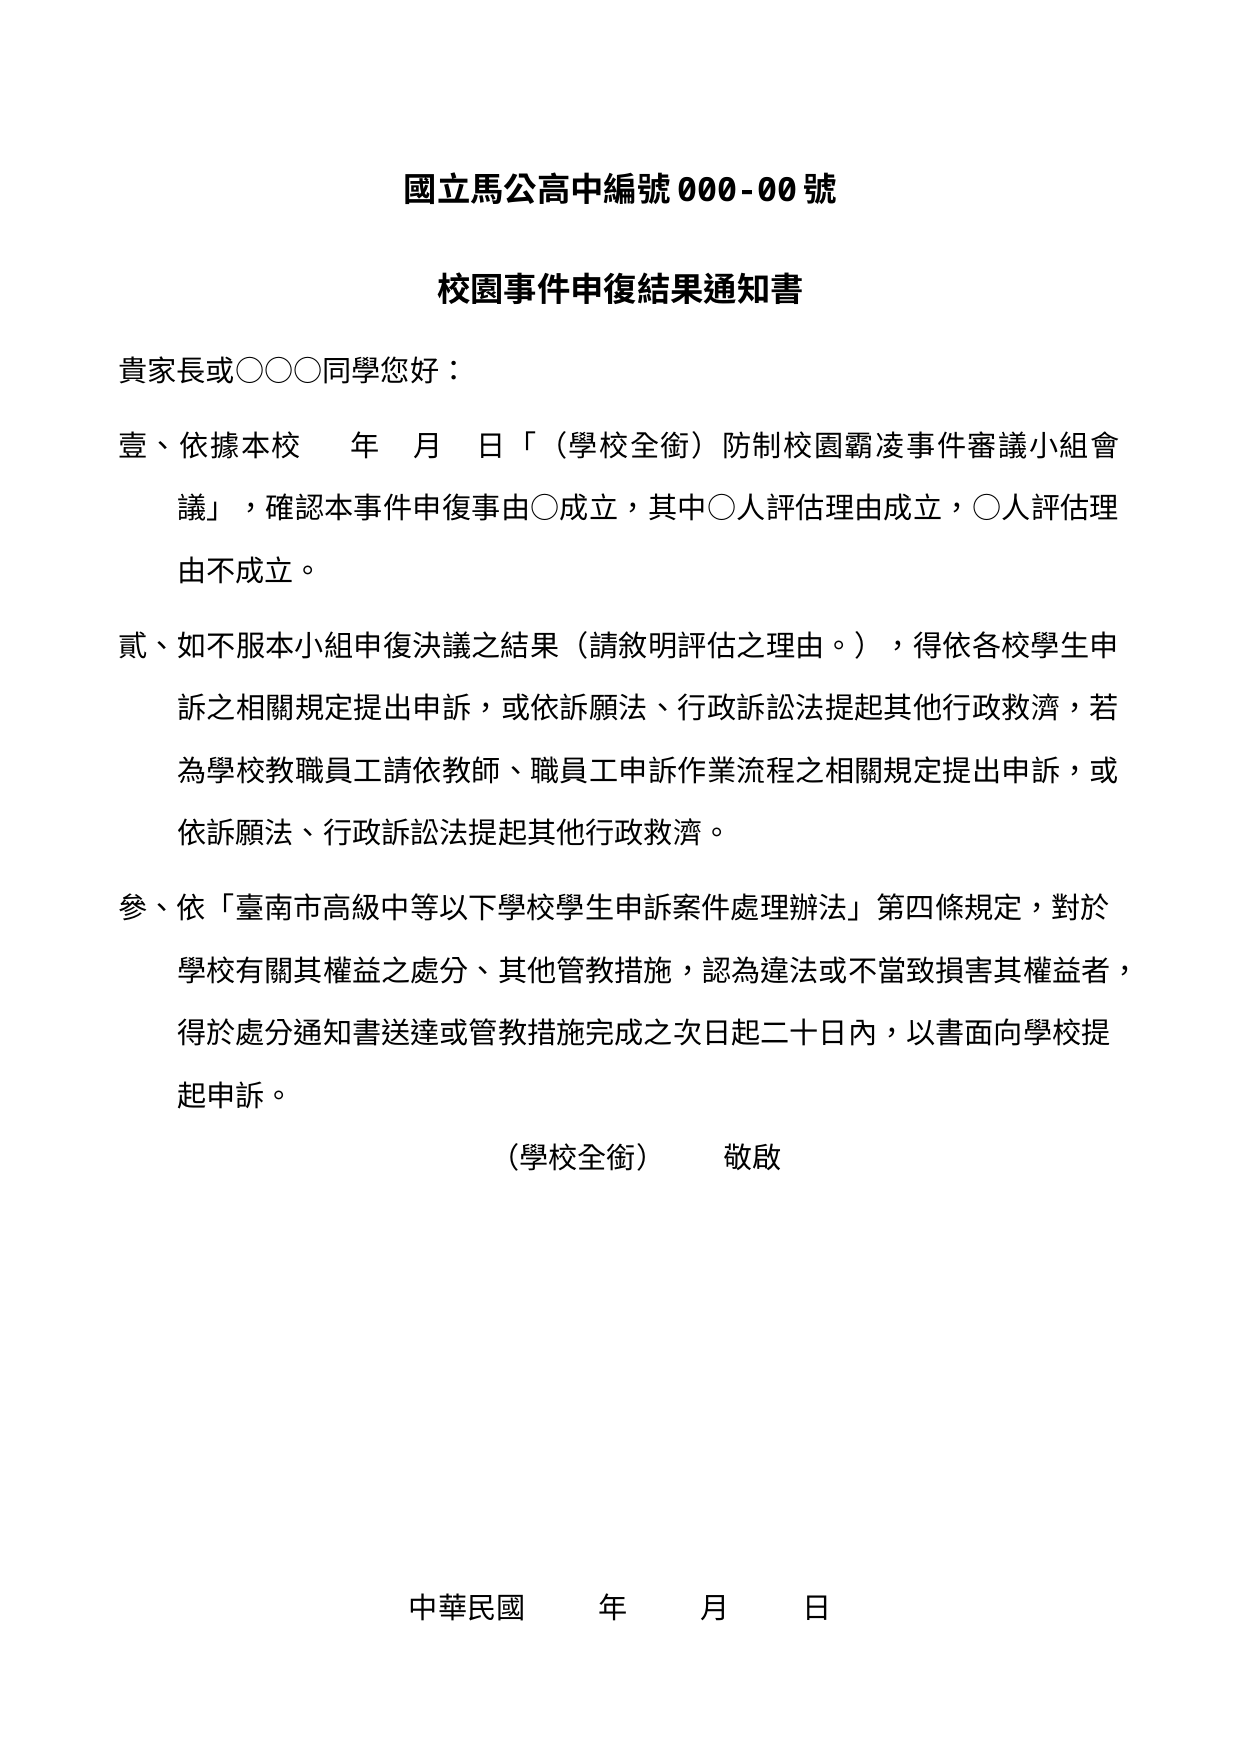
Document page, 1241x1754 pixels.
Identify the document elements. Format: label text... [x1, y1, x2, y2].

text 貳、如不服本小組申復決議之結果（請敘明評估之理由。），得依各校學生申訴之相關規定提出申訴，或依訴願法、行政訴訟法提起其他行政救濟，若為學校教職員工請依教師、職員工申訴作業流程之相關規定提出申訴，或依訴願法、行政訴訟法提起其他行政救濟。 [118, 602, 1122, 852]
text 國立馬公高中編號000-00號 [118, 146, 1122, 208]
text 貴家長或○○○同學您好： [118, 327, 1122, 389]
text 參、依「臺南市高級中等以下學校學生申訴案件處理辦法」第四條規定，對於學校有關其權益之處分、其他管教措施，認為違法或不當致損害其權益者，得於處分通知書送達或管教措施完成之次日起二十日內，以書面向學校提起申訴。 [118, 864, 1122, 1114]
text （學校全銜） 敬啟 [149, 1114, 1122, 1177]
text 中華民國 年 月 日 [118, 1564, 1122, 1627]
text 校園事件申復結果通知書 [118, 246, 1122, 308]
text 壹、依據本校 年 月 日「（學校全銜）防制校園霸凌事件審議小組會議」，確認本事件申復事由○成立，其中○人評估理由成立，○人評估理由不成立。 [118, 402, 1122, 589]
